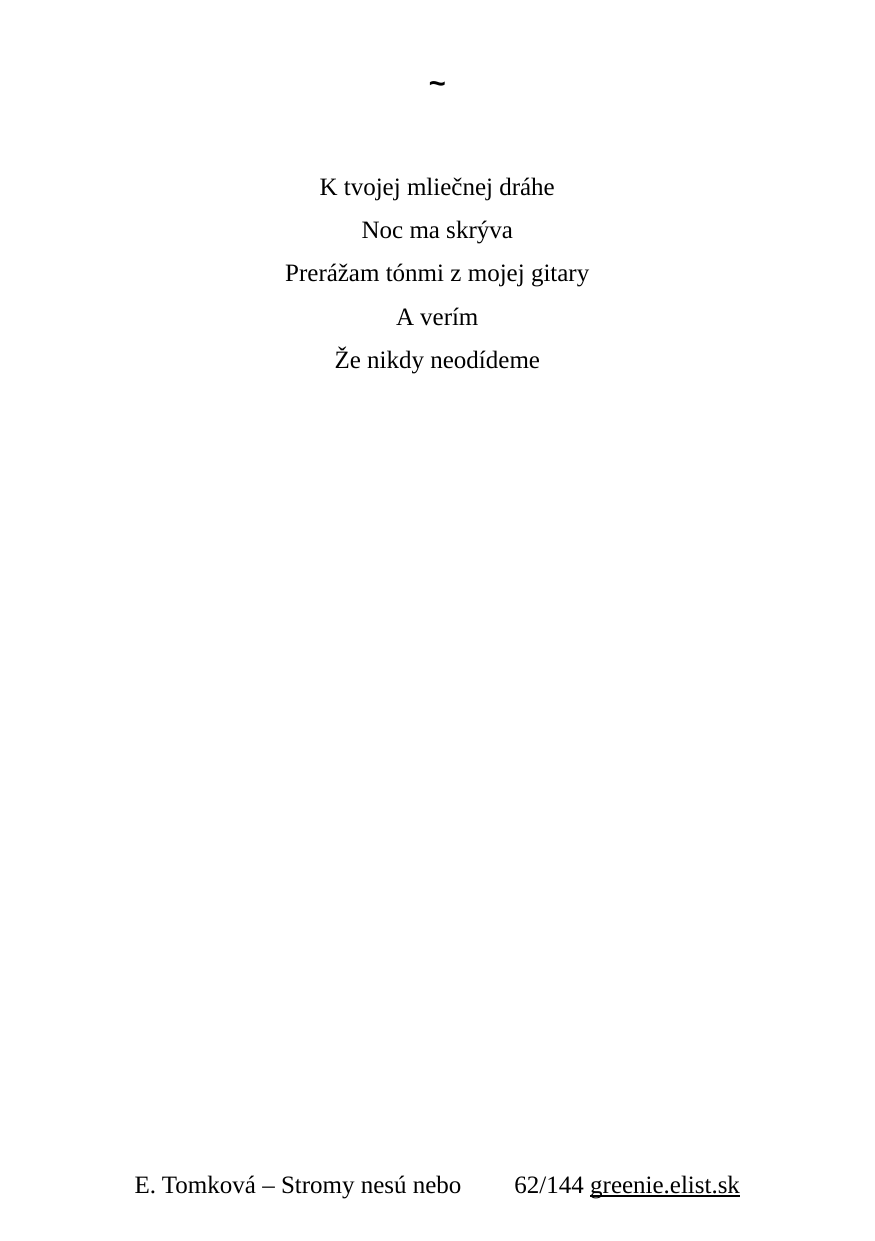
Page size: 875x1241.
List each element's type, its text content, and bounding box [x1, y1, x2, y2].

text K tvojej mliečnej dráhe [41, 129, 833, 201]
text Noc ma skrýva [41, 215, 833, 244]
text Že nikdy neodídeme [41, 345, 833, 373]
text A verím [41, 302, 833, 330]
text Prerážam tónmi z mojej gitary [41, 258, 833, 287]
subtitle ~ [41, 66, 833, 100]
